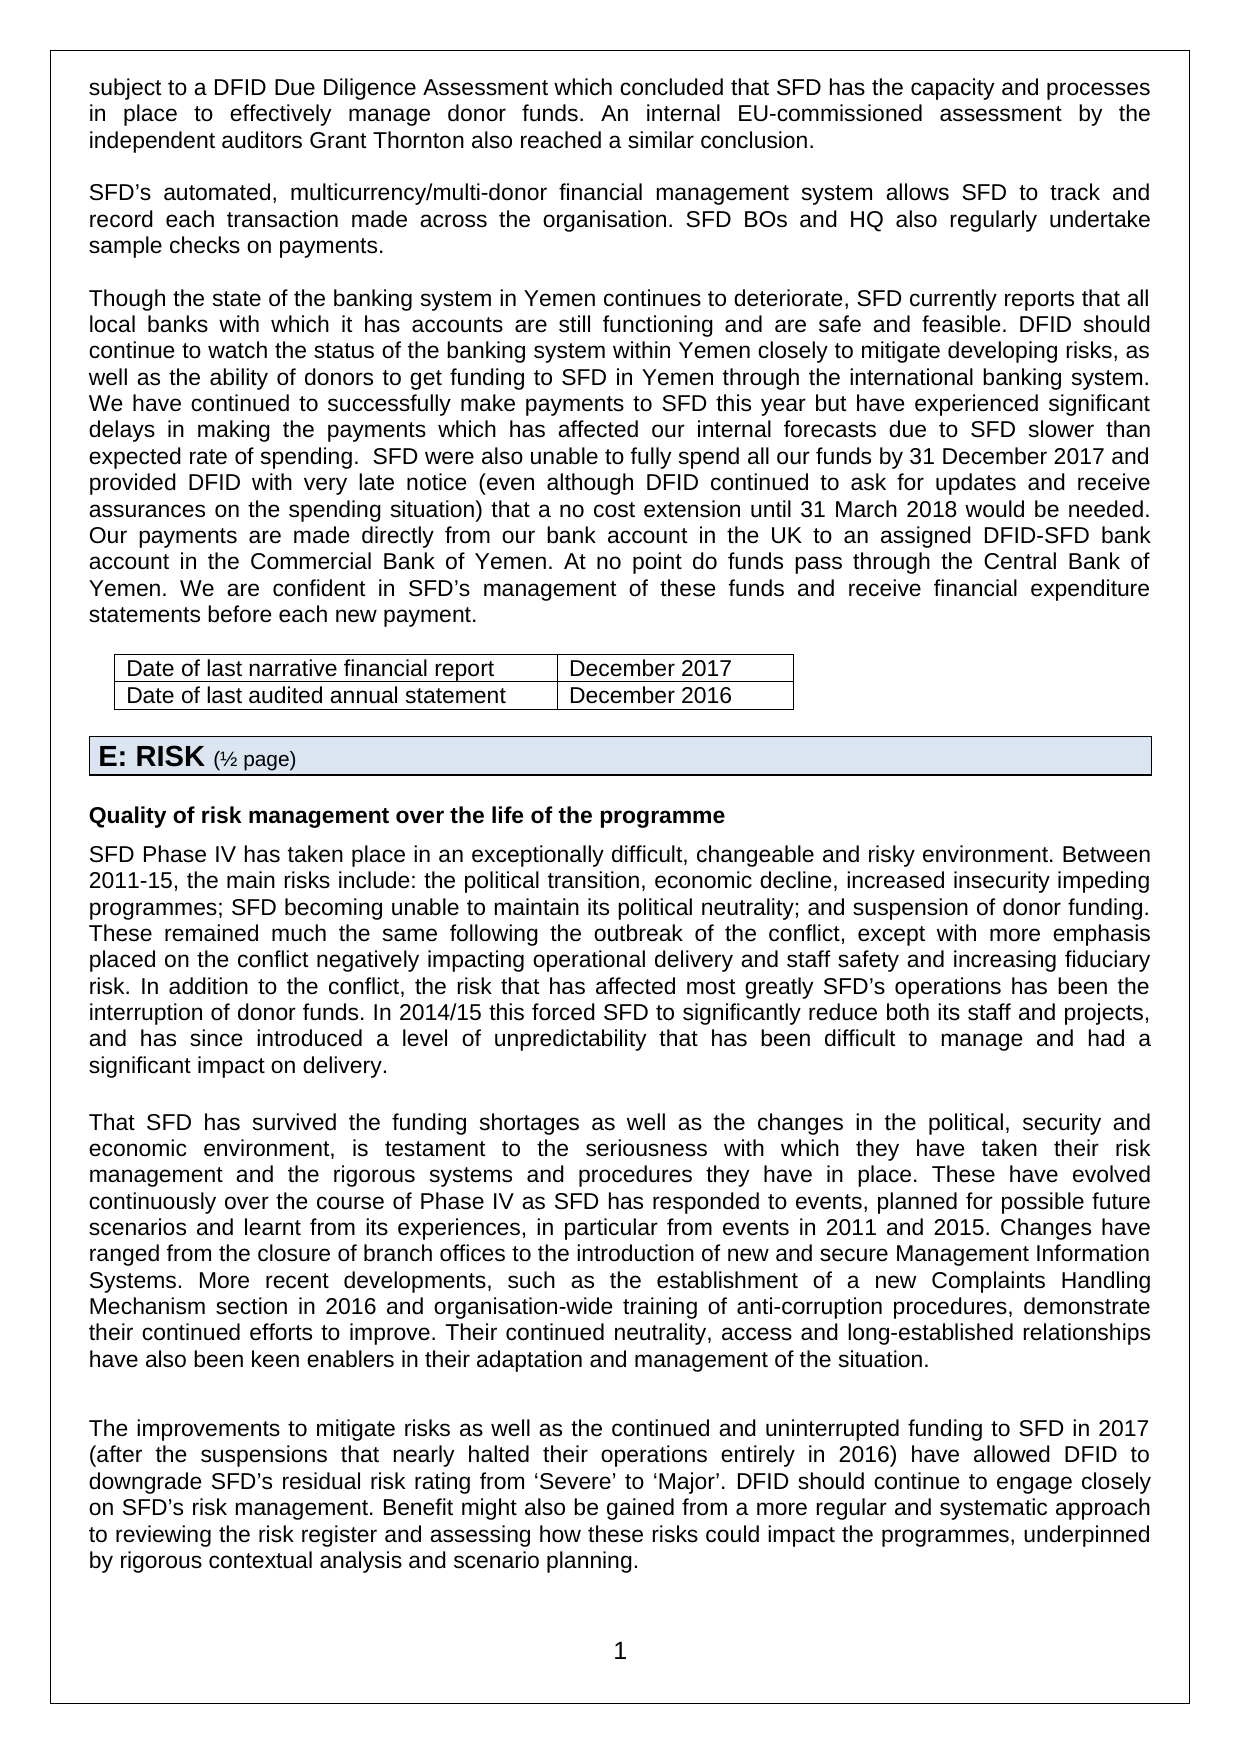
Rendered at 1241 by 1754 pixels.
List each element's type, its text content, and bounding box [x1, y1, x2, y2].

text That SFD has survived the funding shortages as well as the changes in the political, security and economic environment, is testament to the seriousness with which they have taken their risk management and the rigorous systems and procedures they have in place. These have evolved continuously over the course of Phase IV as SFD has responded to events, planned for possible future scenarios and learnt from its experiences, in particular from events in 2011 and 2015. Changes have ranged from the closure of branch offices to the introduction of new and secure Management Information Systems. More recent developments, such as the establishment of a new Complaints Handling Mechanism section in 2016 and organisation-wide training of anti-corruption procedures, demonstrate their continued efforts to improve. Their continued neutrality, access and long-established relationships have also been keen enablers in their adaptation and management of the situation. [89, 1108, 1152, 1372]
table_cell December 2016 [558, 682, 793, 708]
text SFD’s automated, multicurrency/multi-donor financial management system allows SFD to track and record each transaction made across the organisation. SFD BOs and HQ also regularly undertake sample checks on payments. [89, 179, 1152, 258]
text The improvements to mitigate risks as well as the continued and uninterrupted funding to SFD in 2017 (after the suspensions that nearly halted their operations entirely in 2016) have allowed DFID to downgrade SFD’s residual risk rating from ‘Severe’ to ‘Major’. DFID should continue to engage closely on SFD’s risk management. Benefit might also be gained from a more regular and systematic approach to reviewing the risk register and assessing how these risks could impact the programmes, underpinned by rigorous contextual analysis and scenario planning. [89, 1415, 1152, 1573]
table_header Date of last narrative financial report [115, 655, 557, 681]
table_header December 2017 [558, 655, 793, 681]
table_cell Date of last audited annual statement [115, 682, 557, 708]
text SFD Phase IV has taken place in an exceptionally difficult, changeable and risky environment. Between 2011-15, the main risks include: the political transition, economic decline, increased insecurity impeding programmes; SFD becoming unable to maintain its political neutrality; and suspension of donor funding. These remained much the same following the outbreak of the conflict, except with more emphasis placed on the conflict negatively impacting operational delivery and staff safety and increasing fiduciary risk. In addition to the conflict, the risk that has affected most greatly SFD’s operations has been the interruption of donor funds. In 2014/15 this forced SFD to significantly reduce both its staff and projects, and has since introduced a level of unpredictability that has been difficult to manage and had a significant impact on delivery. [89, 841, 1152, 1078]
text Though the state of the banking system in Yemen continues to deteriorate, SFD currently reports that all local banks with which it has accounts are still functioning and are safe and feasible. DFID should continue to watch the status of the banking system within Yemen closely to mitigate developing risks, as well as the ability of donors to get funding to SFD in Yemen through the international banking system. We have continued to successfully make payments to SFD this year but have experienced significant delays in making the payments which has affected our internal forecasts due to SFD slower than expected rate of spending. SFD were also unable to fully spend all our funds by 31 December 2017 and provided DFID with very late notice (even although DFID continued to ask for updates and receive assurances on the spending situation) that a no cost extension until 31 March 2018 would be needed. Our payments are made directly from our bank account in the UK to an assigned DFID-SFD bank account in the Commercial Bank of Yemen. At no point do funds pass through the Central Bank of Yemen. We are confident in SFD’s management of these funds and receive financial expenditure statements before each new payment. [89, 285, 1152, 627]
text Quality of risk management over the life of the programme [89, 802, 1152, 828]
text subject to a DFID Due Diligence Assessment which concluded that SFD has the capacity and processes in place to effectively manage donor funds. An internal EU-commissioned assessment by the independent auditors Grant Thornton also reached a similar conclusion. [89, 74, 1152, 153]
text E: RISK (½ page) [90, 737, 1151, 774]
